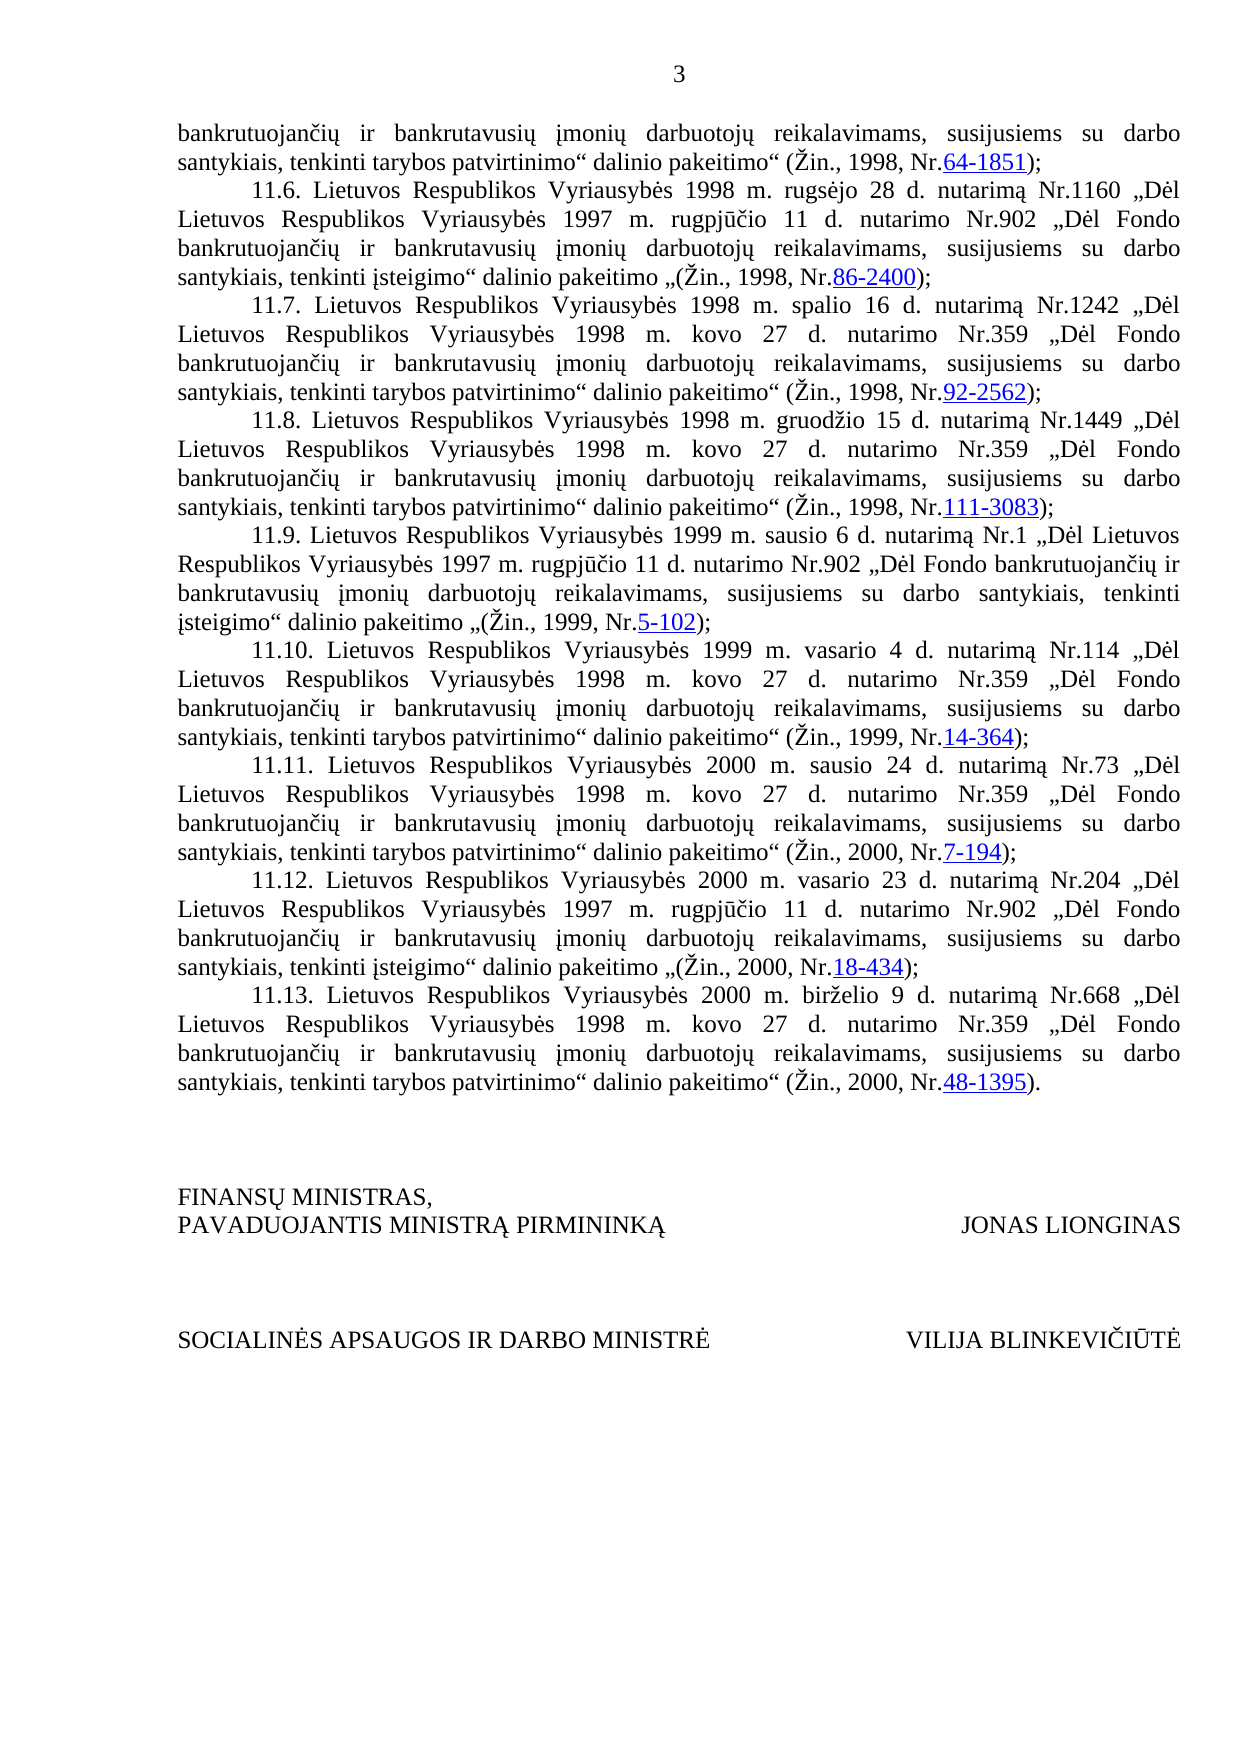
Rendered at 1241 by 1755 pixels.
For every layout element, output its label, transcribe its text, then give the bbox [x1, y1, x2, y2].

text 11.7. Lietuvos Respublikos Vyriausybės 1998 m. spalio 16 d. nutarimą Nr.1242 „Dėl Lietuvos Respublikos Vyriausybės 1998 m. kovo 27 d. nutarimo Nr.359 „Dėl Fondo bankrutuojančių ir bankrutavusių įmonių darbuotojų reikalavimams, susijusiems su darbo santykiais, tenkinti tarybos patvirtinimo“ dalinio pakeitimo“ (Žin., 1998, Nr.92-2562); [177, 291, 1181, 406]
text bankrutuojančių ir bankrutavusių įmonių darbuotojų reikalavimams, susijusiems su darbo santykiais, tenkinti tarybos patvirtinimo“ dalinio pakeitimo“ (Žin., 1998, Nr.64-1851); [177, 118, 1181, 176]
text 11.13. Lietuvos Respublikos Vyriausybės 2000 m. birželio 9 d. nutarimą Nr.668 „Dėl Lietuvos Respublikos Vyriausybės 1998 m. kovo 27 d. nutarimo Nr.359 „Dėl Fondo bankrutuojančių ir bankrutavusių įmonių darbuotojų reikalavimams, susijusiems su darbo santykiais, tenkinti tarybos patvirtinimo“ dalinio pakeitimo“ (Žin., 2000, Nr.48-1395). [177, 981, 1181, 1096]
text 11.12. Lietuvos Respublikos Vyriausybės 2000 m. vasario 23 d. nutarimą Nr.204 „Dėl Lietuvos Respublikos Vyriausybės 1997 m. rugpjūčio 11 d. nutarimo Nr.902 „Dėl Fondo bankrutuojančių ir bankrutavusių įmonių darbuotojų reikalavimams, susijusiems su darbo santykiais, tenkinti įsteigimo“ dalinio pakeitimo „(Žin., 2000, Nr.18-434); [177, 866, 1181, 981]
text 11.8. Lietuvos Respublikos Vyriausybės 1998 m. gruodžio 15 d. nutarimą Nr.1449 „Dėl Lietuvos Respublikos Vyriausybės 1998 m. kovo 27 d. nutarimo Nr.359 „Dėl Fondo bankrutuojančių ir bankrutavusių įmonių darbuotojų reikalavimams, susijusiems su darbo santykiais, tenkinti tarybos patvirtinimo“ dalinio pakeitimo“ (Žin., 1998, Nr.111-3083); [177, 406, 1181, 521]
text pavaduojantis Ministrą Pirmininką Jonas Lionginas [177, 1211, 1181, 1239]
text 11.11. Lietuvos Respublikos Vyriausybės 2000 m. sausio 24 d. nutarimą Nr.73 „Dėl Lietuvos Respublikos Vyriausybės 1998 m. kovo 27 d. nutarimo Nr.359 „Dėl Fondo bankrutuojančių ir bankrutavusių įmonių darbuotojų reikalavimams, susijusiems su darbo santykiais, tenkinti tarybos patvirtinimo“ dalinio pakeitimo“ (Žin., 2000, Nr.7-194); [177, 751, 1181, 866]
text Finansų ministras, [177, 1182, 1181, 1211]
text Socialinės apsaugos ir darbo ministrė Vilija Blinkevičiūtė [177, 1326, 1181, 1354]
text 11.9. Lietuvos Respublikos Vyriausybės 1999 m. sausio 6 d. nutarimą Nr.1 „Dėl Lietuvos Respublikos Vyriausybės 1997 m. rugpjūčio 11 d. nutarimo Nr.902 „Dėl Fondo bankrutuojančių ir bankrutavusių įmonių darbuotojų reikalavimams, susijusiems su darbo santykiais, tenkinti įsteigimo“ dalinio pakeitimo „(Žin., 1999, Nr.5-102); [177, 521, 1181, 636]
text 11.10. Lietuvos Respublikos Vyriausybės 1999 m. vasario 4 d. nutarimą Nr.114 „Dėl Lietuvos Respublikos Vyriausybės 1998 m. kovo 27 d. nutarimo Nr.359 „Dėl Fondo bankrutuojančių ir bankrutavusių įmonių darbuotojų reikalavimams, susijusiems su darbo santykiais, tenkinti tarybos patvirtinimo“ dalinio pakeitimo“ (Žin., 1999, Nr.14-364); [177, 636, 1181, 751]
text 11.6. Lietuvos Respublikos Vyriausybės 1998 m. rugsėjo 28 d. nutarimą Nr.1160 „Dėl Lietuvos Respublikos Vyriausybės 1997 m. rugpjūčio 11 d. nutarimo Nr.902 „Dėl Fondo bankrutuojančių ir bankrutavusių įmonių darbuotojų reikalavimams, susijusiems su darbo santykiais, tenkinti įsteigimo“ dalinio pakeitimo „(Žin., 1998, Nr.86-2400); [177, 176, 1181, 291]
